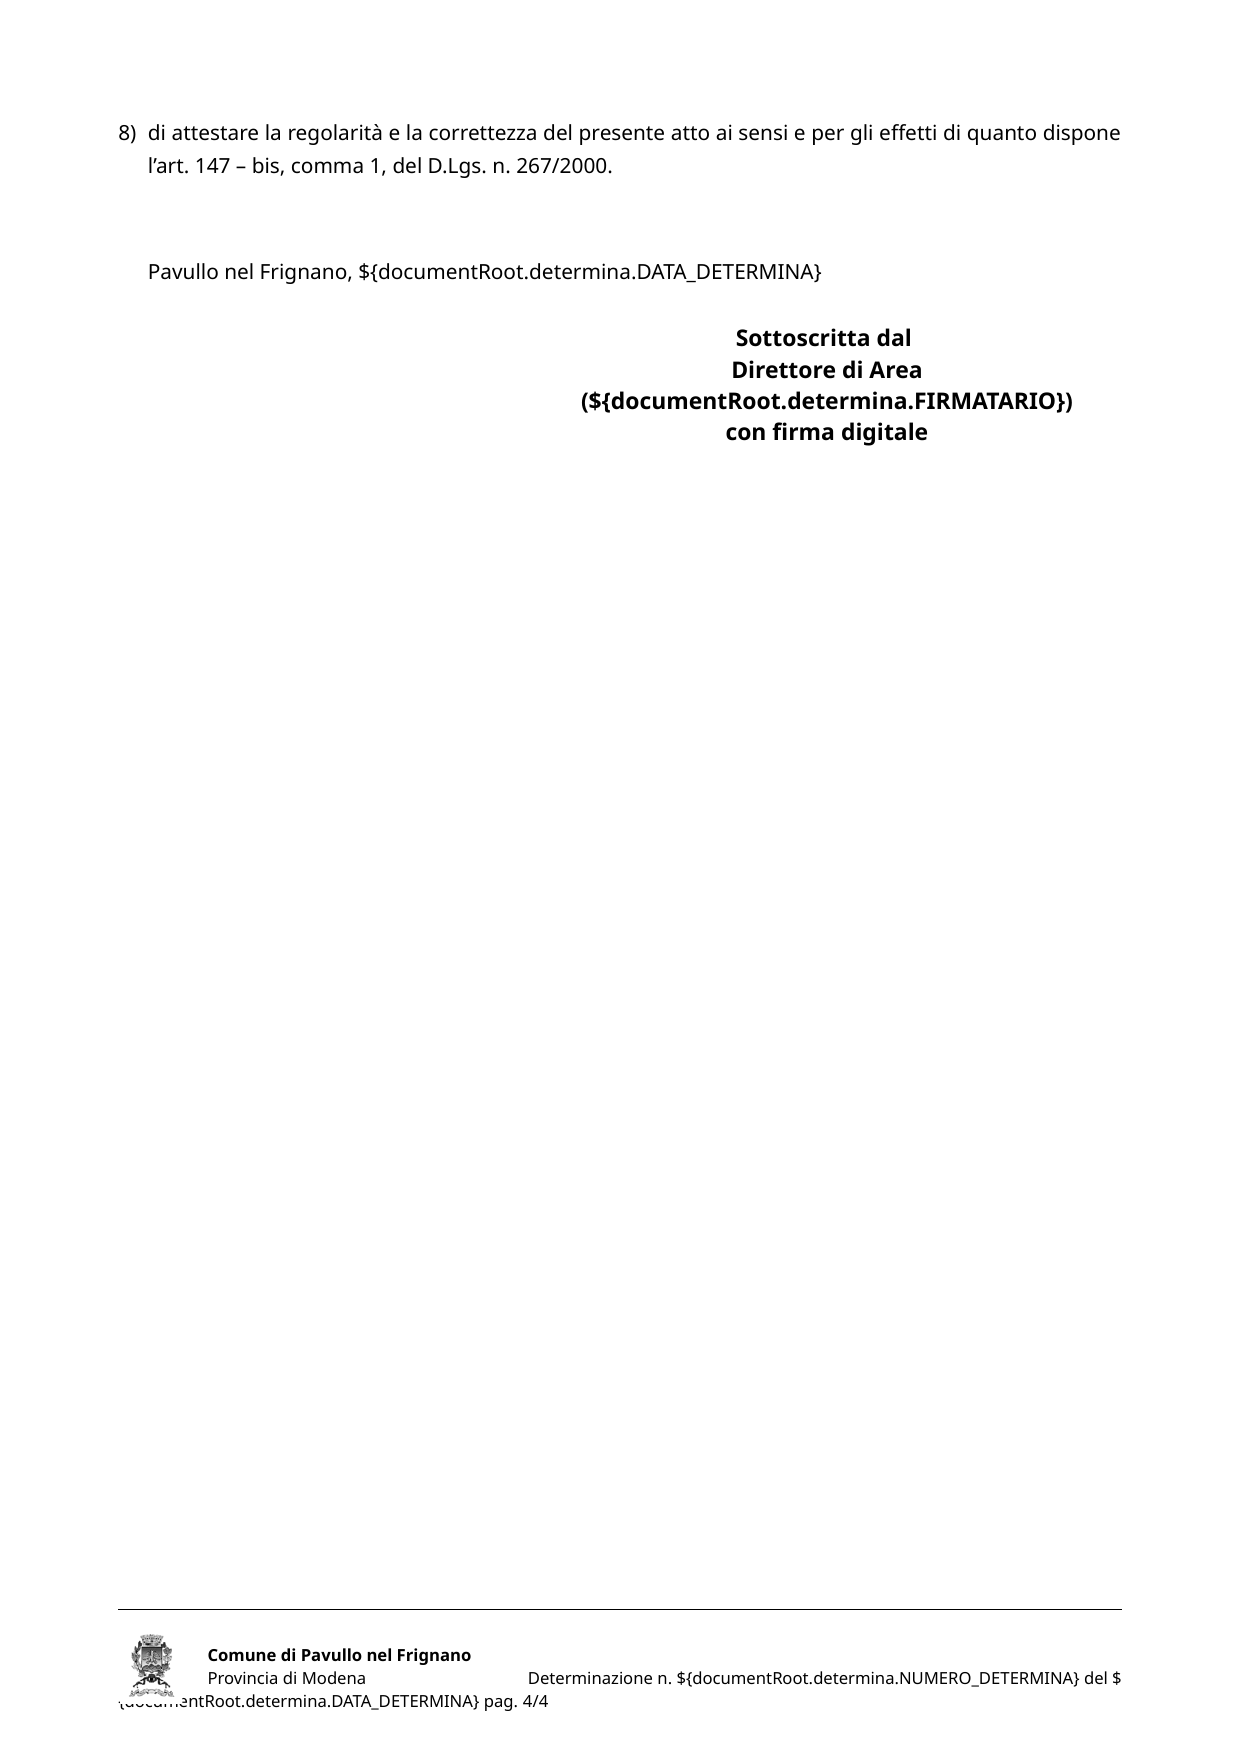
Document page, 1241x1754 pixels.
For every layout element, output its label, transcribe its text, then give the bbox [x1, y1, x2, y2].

text Sottoscritta dal [532, 322, 1122, 354]
text (${documentRoot.determina.FIRMATARIO}) [532, 385, 1122, 416]
text Pavullo nel Frignano, ${documentRoot.determina.DATA_DETERMINA} [118, 257, 1122, 286]
list di attestare la regolarità e la correttezza del presente atto ai sensi e per gli effetti di quanto dispone l’art. 147 – bis, comma 1, del D.Lgs. n. 267/2000. [118, 118, 1122, 179]
text Direttore di Area [532, 354, 1122, 385]
picture [120, 1631, 183, 1704]
text con firma digitale [532, 416, 1122, 447]
